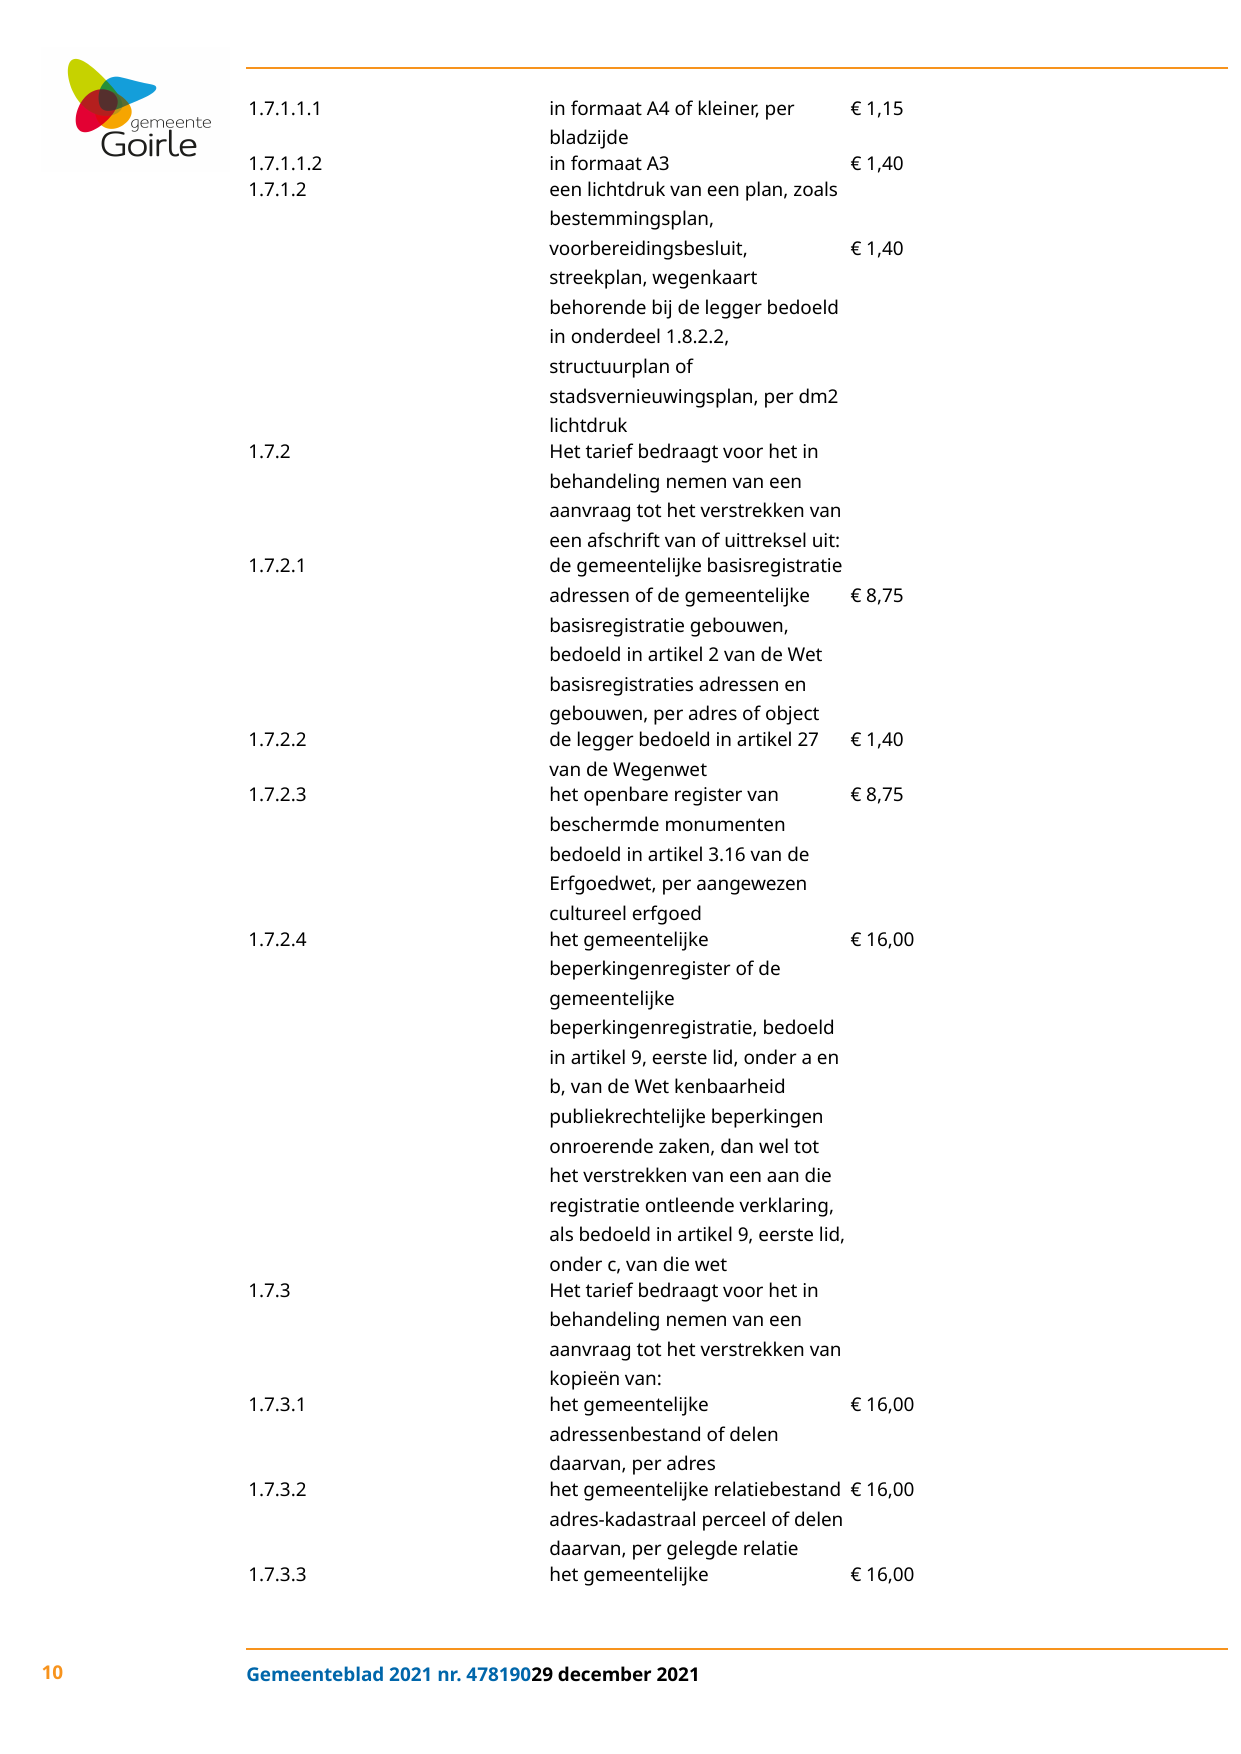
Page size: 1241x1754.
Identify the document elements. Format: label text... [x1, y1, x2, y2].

table_cell € 16,00 [850, 1391, 1152, 1476]
table_cell de legger bedoeld in artikel 27 van de Wegenwet [549, 726, 850, 782]
table_cell € 1,40 [850, 176, 1152, 438]
table_cell 1.7.3.3 [248, 1561, 549, 1587]
table_cell 1.7.1.1.1 [248, 95, 549, 150]
table_cell € 1,40 [850, 726, 1152, 782]
table_cell 1.7.2.4 [248, 926, 549, 1277]
table_cell [850, 1277, 1152, 1391]
table_cell het gemeentelijke [549, 1561, 850, 1587]
table_cell € 8,75 [850, 782, 1152, 926]
table_cell de gemeentelijke basisregistratie adressen of de gemeentelijke basisregistratie gebouwen, bedoeld in artikel 2 van de Wet basisregistraties adressen en gebouwen, per adres of object [549, 553, 850, 726]
table_cell 1.7.3.1 [248, 1391, 549, 1476]
table_cell 1.7.2 [248, 438, 549, 553]
table_cell € 8,75 [850, 553, 1152, 726]
table_cell Het tarief bedraagt voor het in behandeling nemen van een aanvraag tot het verstrekken van een afschrift van of uittreksel uit: [549, 438, 850, 553]
table_cell [850, 438, 1152, 553]
table_cell € 16,00 [850, 926, 1152, 1277]
table_cell € 16,00 [850, 1561, 1152, 1587]
table_cell € 1,40 [850, 150, 1152, 176]
picture [41, 47, 231, 172]
table_cell het gemeentelijke adressenbestand of delen daarvan, per adres [549, 1391, 850, 1476]
table_cell Het tarief bedraagt voor het in behandeling nemen van een aanvraag tot het verstrekken van kopieën van: [549, 1277, 850, 1391]
table_cell in formaat A3 [549, 150, 850, 176]
table_cell 1.7.3.2 [248, 1476, 549, 1561]
table_cell het gemeentelijke relatiebestand adres-kadastraal perceel of delen daarvan, per gelegde relatie [549, 1476, 850, 1561]
table_cell het gemeentelijke beperkingenregister of de gemeentelijke beperkingenregistratie, bedoeld in artikel 9, eerste lid, onder a en b, van de Wet kenbaarheid publiekrechtelijke beperkingen onroerende zaken, dan wel tot het verstrekken van een aan die registratie ontleende verklaring, als bedoeld in artikel 9, eerste lid, onder c, van die wet [549, 926, 850, 1277]
table_cell een lichtdruk van een plan, zoals bestemmingsplan, voorbereidingsbesluit, streekplan, wegenkaart behorende bij de legger bedoeld in onderdeel 1.8.2.2, structuurplan of stadsvernieuwingsplan, per dm2 lichtdruk [549, 176, 850, 438]
table_cell 1.7.2.3 [248, 782, 549, 926]
table_cell 1.7.3 [248, 1277, 549, 1391]
table_cell 1.7.1.1.2 [248, 150, 549, 176]
table_cell het openbare register van beschermde monumenten bedoeld in artikel 3.16 van de Erfgoedwet, per aangewezen cultureel erfgoed [549, 782, 850, 926]
table_cell 1.7.2.1 [248, 553, 549, 726]
table_cell € 1,15 [850, 95, 1152, 150]
table_cell in formaat A4 of kleiner, per bladzijde [549, 95, 850, 150]
table_cell 1.7.1.2 [248, 176, 549, 438]
table_cell 1.7.2.2 [248, 726, 549, 782]
table_cell € 16,00 [850, 1476, 1152, 1561]
